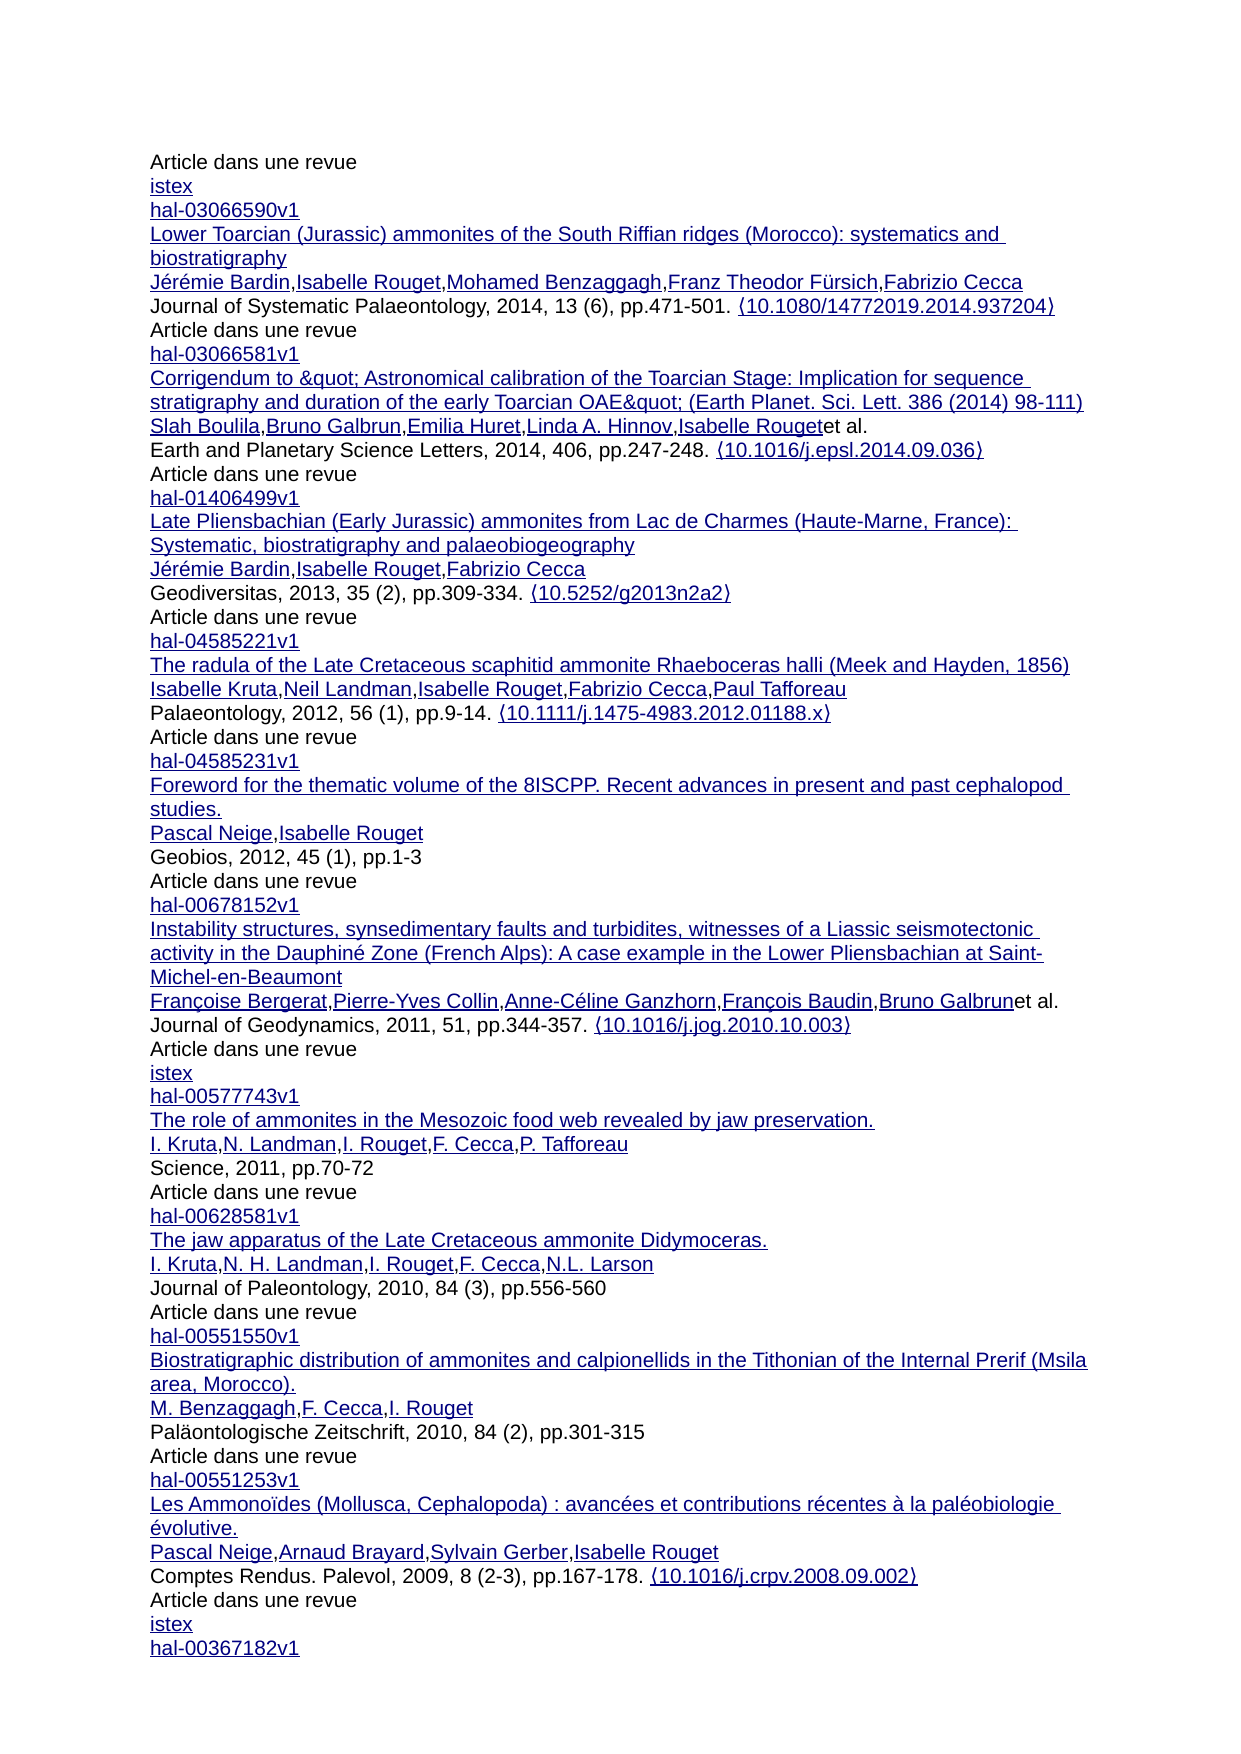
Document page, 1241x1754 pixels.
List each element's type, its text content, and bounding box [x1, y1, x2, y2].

table_cell Biostratigraphic distribution of ammonites and calpionellids in the Tithonian of the Internal Prerif (Msila area, Morocco). M. Benzaggagh,F. Cecca,I. Rouget Paläontologische Zeitschrift, 2010, 84 (2), pp.301-315 Article dans une revue hal-00551253v1 [150, 1348, 1090, 1492]
table_cell Foreword for the thematic volume of the 8ISCPP. Recent advances in present and past cephalopod studies. Pascal Neige,Isabelle Rouget Geobios, 2012, 45 (1), pp.1-3 Article dans une revue hal-00678152v1 [150, 773, 1090, 917]
table_cell The radula of the Late Cretaceous scaphitid ammonite Rhaeboceras halli (Meek and Hayden, 1856) Isabelle Kruta,Neil Landman,Isabelle Rouget,Fabrizio Cecca,Paul Tafforeau Palaeontology, 2012, 56 (1), pp.9-14. ⟨10.1111/j.1475-4983.2012.01188.x⟩ Article dans une revue hal-04585231v1 [150, 653, 1090, 773]
table_cell Article dans une revue istex hal-03066590v1 [150, 150, 1090, 222]
table_cell Instability structures, synsedimentary faults and turbidites, witnesses of a Liassic seismotectonic activity in the Dauphiné Zone (French Alps): A case example in the Lower Pliensbachian at Saint-Michel-en-Beaumont Françoise Bergerat,Pierre-Yves Collin,Anne-Céline Ganzhorn,François Baudin,Bruno Galbrunet al. Journal of Geodynamics, 2011, 51, pp.344-357. ⟨10.1016/j.jog.2010.10.003⟩ Article dans une revue istex hal-00577743v1 [150, 917, 1090, 1108]
table_cell Corrigendum to &quot; Astronomical calibration of the Toarcian Stage: Implication for sequence stratigraphy and duration of the early Toarcian OAE&quot; (Earth Planet. Sci. Lett. 386 (2014) 98-111) Slah Boulila,Bruno Galbrun,Emilia Huret,Linda A. Hinnov,Isabelle Rougetet al. Earth and Planetary Science Letters, 2014, 406, pp.247-248. ⟨10.1016/j.epsl.2014.09.036⟩ Article dans une revue hal-01406499v1 [150, 366, 1090, 509]
table_cell The role of ammonites in the Mesozoic food web revealed by jaw preservation. I. Kruta,N. Landman,I. Rouget,F. Cecca,P. Tafforeau Science, 2011, pp.70-72 Article dans une revue hal-00628581v1 [150, 1108, 1090, 1228]
table_cell The jaw apparatus of the Late Cretaceous ammonite Didymoceras. I. Kruta,N. H. Landman,I. Rouget,F. Cecca,N.L. Larson Journal of Paleontology, 2010, 84 (3), pp.556-560 Article dans une revue hal-00551550v1 [150, 1228, 1090, 1348]
table_cell Les Ammonoïdes (Mollusca, Cephalopoda) : avancées et contributions récentes à la paléobiologie évolutive. Pascal Neige,Arnaud Brayard,Sylvain Gerber,Isabelle Rouget Comptes Rendus. Palevol, 2009, 8 (2-3), pp.167-178. ⟨10.1016/j.crpv.2008.09.002⟩ Article dans une revue istex hal-00367182v1 [150, 1492, 1090, 1659]
table_cell Late Pliensbachian (Early Jurassic) ammonites from Lac de Charmes (Haute-Marne, France): Systematic, biostratigraphy and palaeobiogeography Jérémie Bardin,Isabelle Rouget,Fabrizio Cecca Geodiversitas, 2013, 35 (2), pp.309-334. ⟨10.5252/g2013n2a2⟩ Article dans une revue hal-04585221v1 [150, 509, 1090, 653]
table_cell Lower Toarcian (Jurassic) ammonites of the South Riffian ridges (Morocco): systematics and biostratigraphy Jérémie Bardin,Isabelle Rouget,Mohamed Benzaggagh,Franz Theodor Fürsich,Fabrizio Cecca Journal of Systematic Palaeontology, 2014, 13 (6), pp.471-501. ⟨10.1080/14772019.2014.937204⟩ Article dans une revue hal-03066581v1 [150, 222, 1090, 366]
